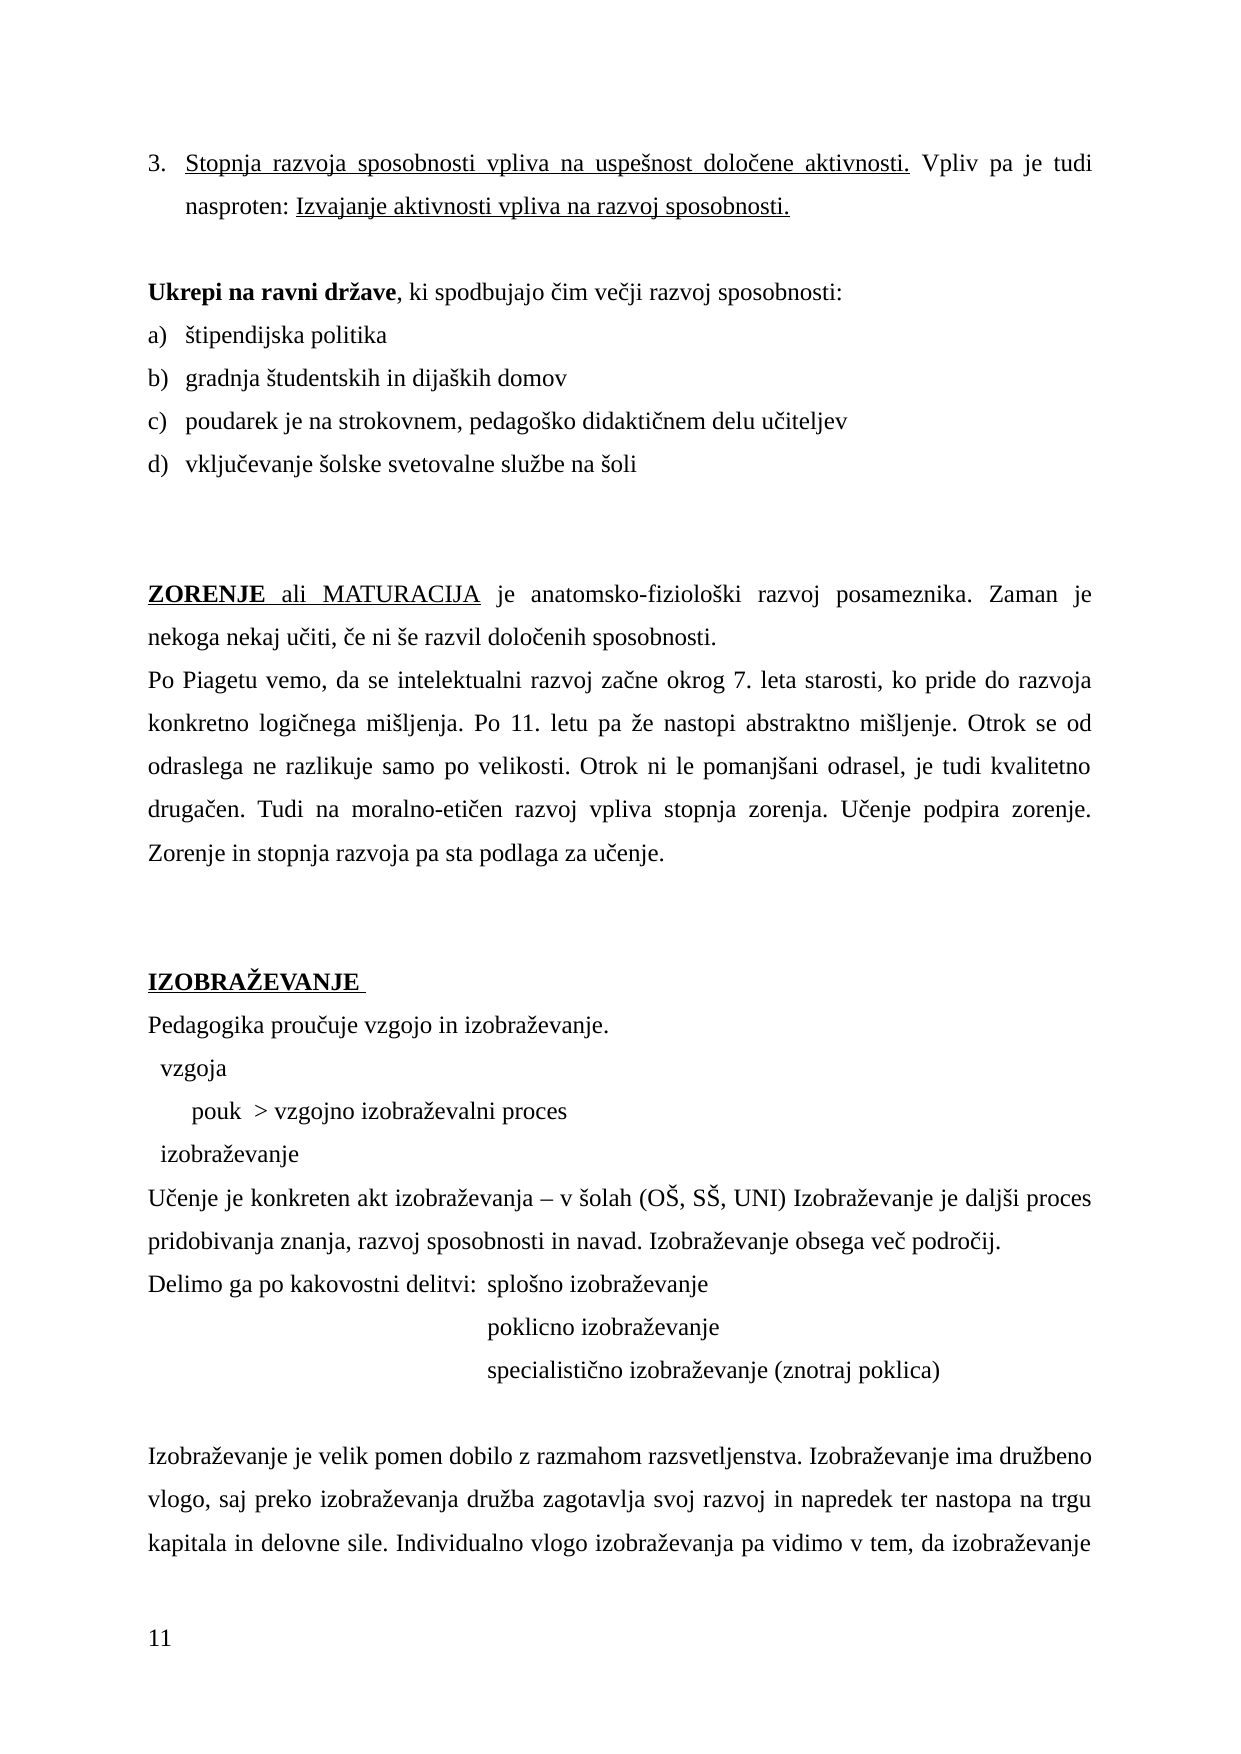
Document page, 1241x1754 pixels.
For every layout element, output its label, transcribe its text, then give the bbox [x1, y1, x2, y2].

list štipendijska politika [148, 320, 1093, 349]
text Učenje je konkreten akt izobraževanja – v šolah (OŠ, SŠ, UNI) Izobraževanje je daljši proces pridobivanja znanja, razvoj sposobnosti in navad. Izobraževanje obsega več področij. [148, 1183, 1093, 1254]
text pouk > vzgojno izobraževalni proces [148, 1096, 1093, 1125]
list Stopnja razvoja sposobnosti vpliva na uspešnost določene aktivnosti. Vpliv pa je tudi nasproten: Izvajanje aktivnosti vpliva na razvoj sposobnosti. [148, 148, 1093, 219]
text Izobraževanje je velik pomen dobilo z razmahom razsvetljenstva. Izobraževanje ima družbeno vlogo, saj preko izobraževanja družba zagotavlja svoj razvoj in napredek ter nastopa na trgu kapitala in delovne sile. Individualno vlogo izobraževanja pa vidimo v tem, da izobraževanje [148, 1441, 1093, 1556]
list poudarek je na strokovnem, pedagoško didaktičnem delu učiteljev [148, 406, 1093, 435]
text Ukrepi na ravni države, ki spodbujajo čim večji razvoj sposobnosti: [148, 277, 1093, 306]
list vključevanje šolske svetovalne službe na šoli [148, 449, 1093, 478]
text ZORENJE ali MATURACIJA je anatomsko-fiziološki razvoj posameznika. Zaman je nekoga nekaj učiti, če ni še razvil določenih sposobnosti. [148, 579, 1093, 651]
text IZOBRAŽEVANJE [148, 967, 1093, 996]
list gradnja študentskih in dijaških domov [148, 363, 1093, 392]
text izobraževanje [148, 1139, 1093, 1168]
text Pedagogika proučuje vzgojo in izobraževanje. [148, 1010, 1093, 1039]
text vzgoja [148, 1053, 1093, 1082]
text Delimo ga po kakovostni delitvi: splošno izobraževanje poklicno izobraževanje specialistično izobraževanje (znotraj poklica) [148, 1269, 1093, 1384]
text Po Piagetu vemo, da se intelektualni razvoj začne okrog 7. leta starosti, ko pride do razvoja konkretno logičnega mišljenja. Po 11. letu pa že nastopi abstraktno mišljenje. Otrok se od odraslega ne razlikuje samo po velikosti. Otrok ni le pomanjšani odrasel, je tudi kvalitetno drugačen. Tudi na moralno-etičen razvoj vpliva stopnja zorenja. Učenje podpira zorenje. Zorenje in stopnja razvoja pa sta podlaga za učenje. [148, 665, 1093, 866]
